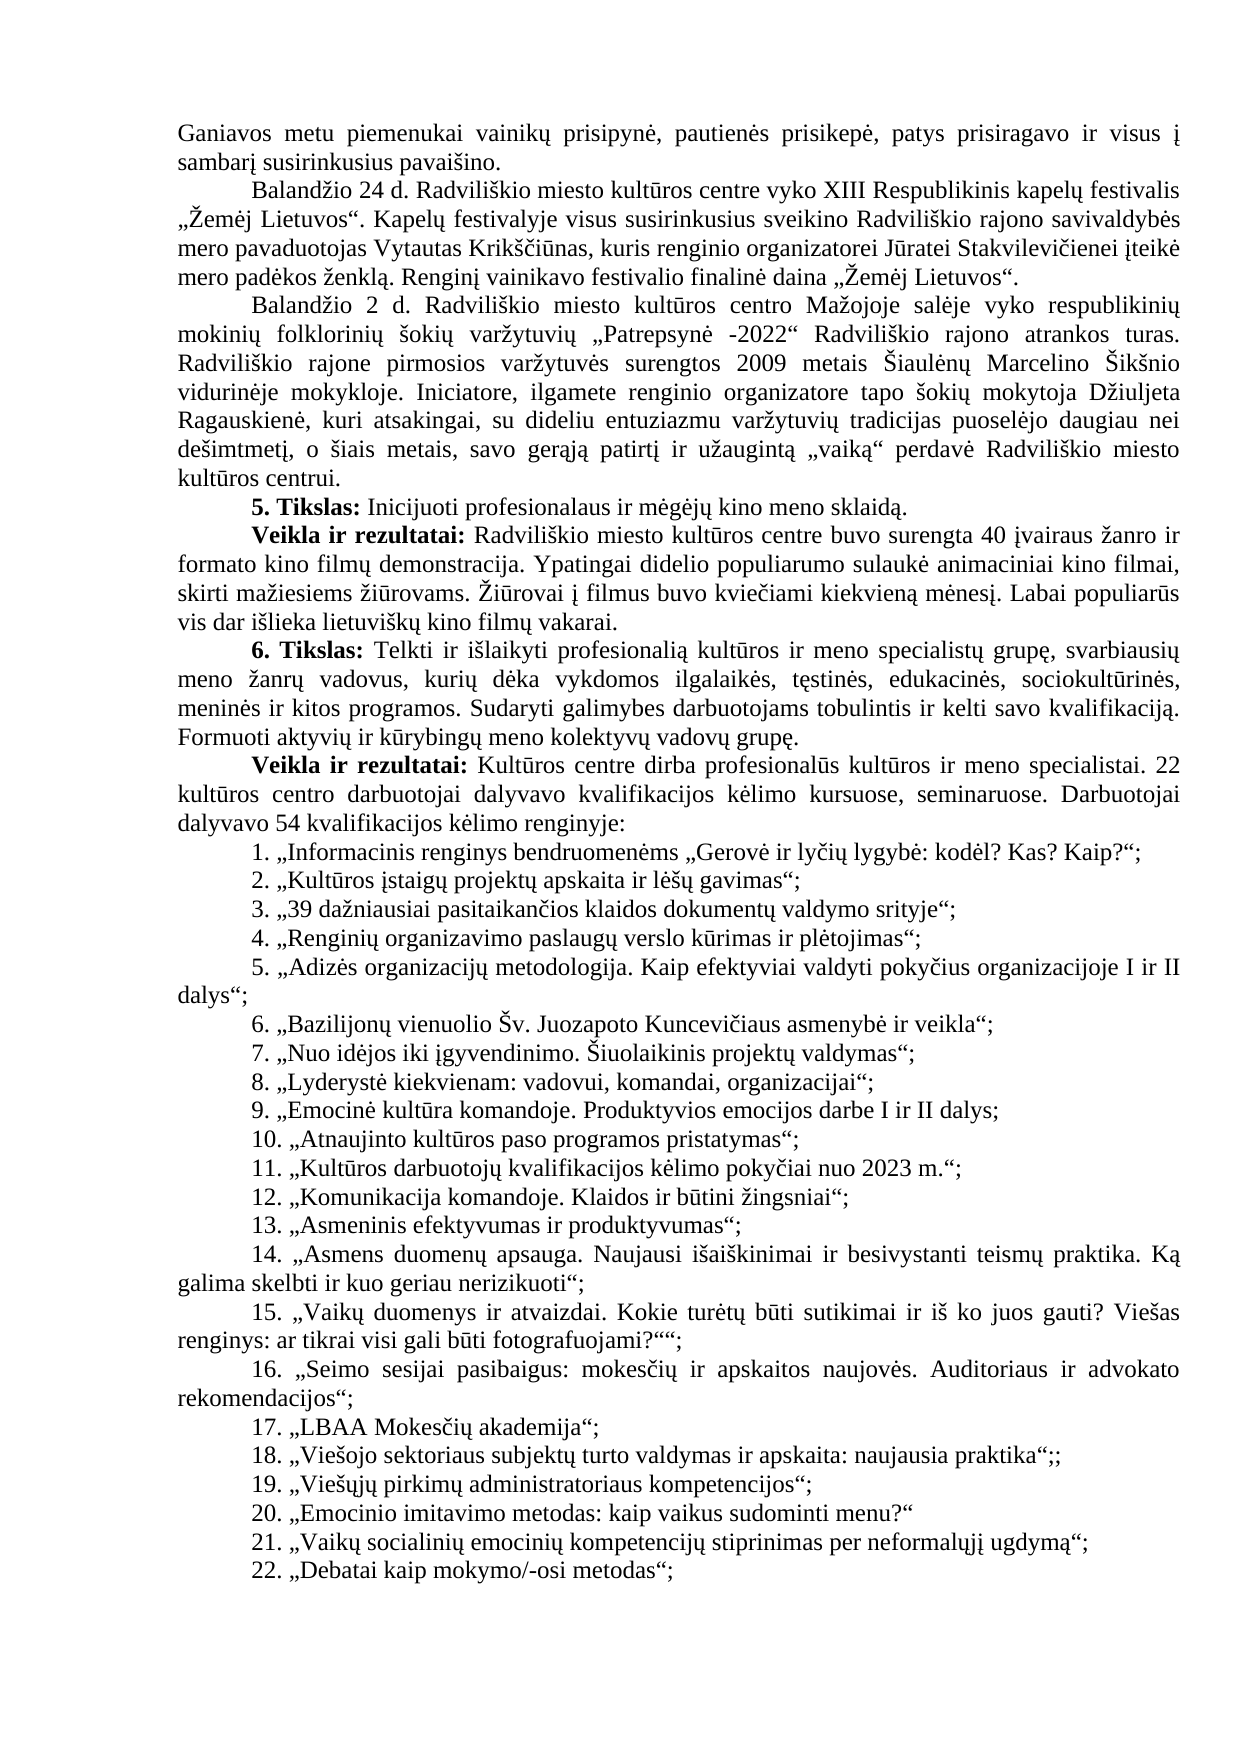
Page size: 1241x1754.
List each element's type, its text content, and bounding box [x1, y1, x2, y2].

text 21. „Vaikų socialinių emocinių kompetencijų stiprinimas per neformalųjį ugdymą“; [177, 1527, 1181, 1556]
text 9. „Emocinė kultūra komandoje. Produktyvios emocijos darbe I ir II dalys; [177, 1096, 1181, 1124]
text 5. „Adizės organizacijų metodologija. Kaip efektyviai valdyti pokyčius organizacijoje I ir II dalys“; [177, 952, 1181, 1009]
text 22. „Debatai kaip mokymo/-osi metodas“; [177, 1556, 1181, 1584]
text 7. „Nuo idėjos iki įgyvendinimo. Šiuolaikinis projektų valdymas“; [177, 1038, 1181, 1067]
text 11. „Kultūros darbuotojų kvalifikacijos kėlimo pokyčiai nuo 2023 m.“; [177, 1153, 1181, 1182]
text 3. „39 dažniausiai pasitaikančios klaidos dokumentų valdymo srityje“; [177, 894, 1181, 923]
text 15. „Vaikų duomenys ir atvaizdai. Kokie turėtų būti sutikimai ir iš ko juos gauti? Viešas renginys: ar tikrai visi gali būti fotografuojami?““; [177, 1297, 1181, 1354]
text 18. „Viešojo sektoriaus subjektų turto valdymas ir apskaita: naujausia praktika“;; [177, 1441, 1181, 1469]
text 19. „Viešųjų pirkimų administratoriaus kompetencijos“; [177, 1469, 1181, 1498]
text Balandžio 24 d. Radviliškio miesto kultūros centre vyko XIII Respublikinis kapelų festivalis „Žemėj Lietuvos“. Kapelų festivalyje visus susirinkusius sveikino Radviliškio rajono savivaldybės mero pavaduotojas Vytautas Krikščiūnas, kuris renginio organizatorei Jūratei Stakvilevičienei įteikė mero padėkos ženklą. Renginį vainikavo festivalio finalinė daina „Žemėj Lietuvos“. [177, 176, 1181, 291]
text 10. „Atnaujinto kultūros paso programos pristatymas“; [177, 1124, 1181, 1153]
text 8. „Lyderystė kiekvienam: vadovui, komandai, organizacijai“; [177, 1067, 1181, 1096]
text 20. „Emocinio imitavimo metodas: kaip vaikus sudominti menu?“ [177, 1498, 1181, 1527]
text 1. „Informacinis renginys bendruomenėms „Gerovė ir lyčių lygybė: kodėl? Kas? Kaip?“; [177, 837, 1181, 866]
text 6. „Bazilijonų vienuolio Šv. Juozapoto Kuncevičiaus asmenybė ir veikla“; [177, 1009, 1181, 1038]
text Ganiavos metu piemenukai vainikų prisipynė, pautienės prisikepė, patys prisiragavo ir visus į sambarį susirinkusius pavaišino. [177, 118, 1181, 176]
text Veikla ir rezultatai: Kultūros centre dirba profesionalūs kultūros ir meno specialistai. 22 kultūros centro darbuotojai dalyvavo kvalifikacijos kėlimo kursuose, seminaruose. Darbuotojai dalyvavo 54 kvalifikacijos kėlimo renginyje: [177, 751, 1181, 837]
text 4. „Renginių organizavimo paslaugų verslo kūrimas ir plėtojimas“; [177, 923, 1181, 952]
text 17. „LBAA Mokesčių akademija“; [177, 1412, 1181, 1441]
text 13. „Asmeninis efektyvumas ir produktyvumas“; [177, 1211, 1181, 1239]
text Veikla ir rezultatai: Radviliškio miesto kultūros centre buvo surengta 40 įvairaus žanro ir formato kino filmų demonstracija. Ypatingai didelio populiarumo sulaukė animaciniai kino filmai, skirti mažiesiems žiūrovams. Žiūrovai į filmus buvo kviečiami kiekvieną mėnesį. Labai populiarūs vis dar išlieka lietuviškų kino filmų vakarai. [177, 521, 1181, 636]
text 2. „Kultūros įstaigų projektų apskaita ir lėšų gavimas“; [177, 866, 1181, 894]
text 5. Tikslas: Inicijuoti profesionalaus ir mėgėjų kino meno sklaidą. [177, 492, 1181, 521]
text 6. Tikslas: Telkti ir išlaikyti profesionalią kultūros ir meno specialistų grupę, svarbiausių meno žanrų vadovus, kurių dėka vykdomos ilgalaikės, tęstinės, edukacinės, sociokultūrinės, meninės ir kitos programos. Sudaryti galimybes darbuotojams tobulintis ir kelti savo kvalifikaciją. Formuoti aktyvių ir kūrybingų meno kolektyvų vadovų grupę. [177, 636, 1181, 751]
text 14. „Asmens duomenų apsauga. Naujausi išaiškinimai ir besivystanti teismų praktika. Ką galima skelbti ir kuo geriau nerizikuoti“; [177, 1239, 1181, 1297]
text 12. „Komunikacija komandoje. Klaidos ir būtini žingsniai“; [177, 1182, 1181, 1211]
text Balandžio 2 d. Radviliškio miesto kultūros centro Mažojoje salėje vyko respublikinių mokinių folklorinių šokių varžytuvių „Patrepsynė -2022“ Radviliškio rajono atrankos turas. Radviliškio rajone pirmosios varžytuvės surengtos 2009 metais Šiaulėnų Marcelino Šikšnio vidurinėje mokykloje. Iniciatore, ilgamete renginio organizatore tapo šokių mokytoja Džiuljeta Ragauskienė, kuri atsakingai, su dideliu entuziazmu varžytuvių tradicijas puoselėjo daugiau nei dešimtmetį, o šiais metais, savo gerąją patirtį ir užaugintą „vaiką“ perdavė Radviliškio miesto kultūros centrui. [177, 291, 1181, 492]
text 16. „Seimo sesijai pasibaigus: mokesčių ir apskaitos naujovės. Auditoriaus ir advokato rekomendacijos“; [177, 1354, 1181, 1412]
